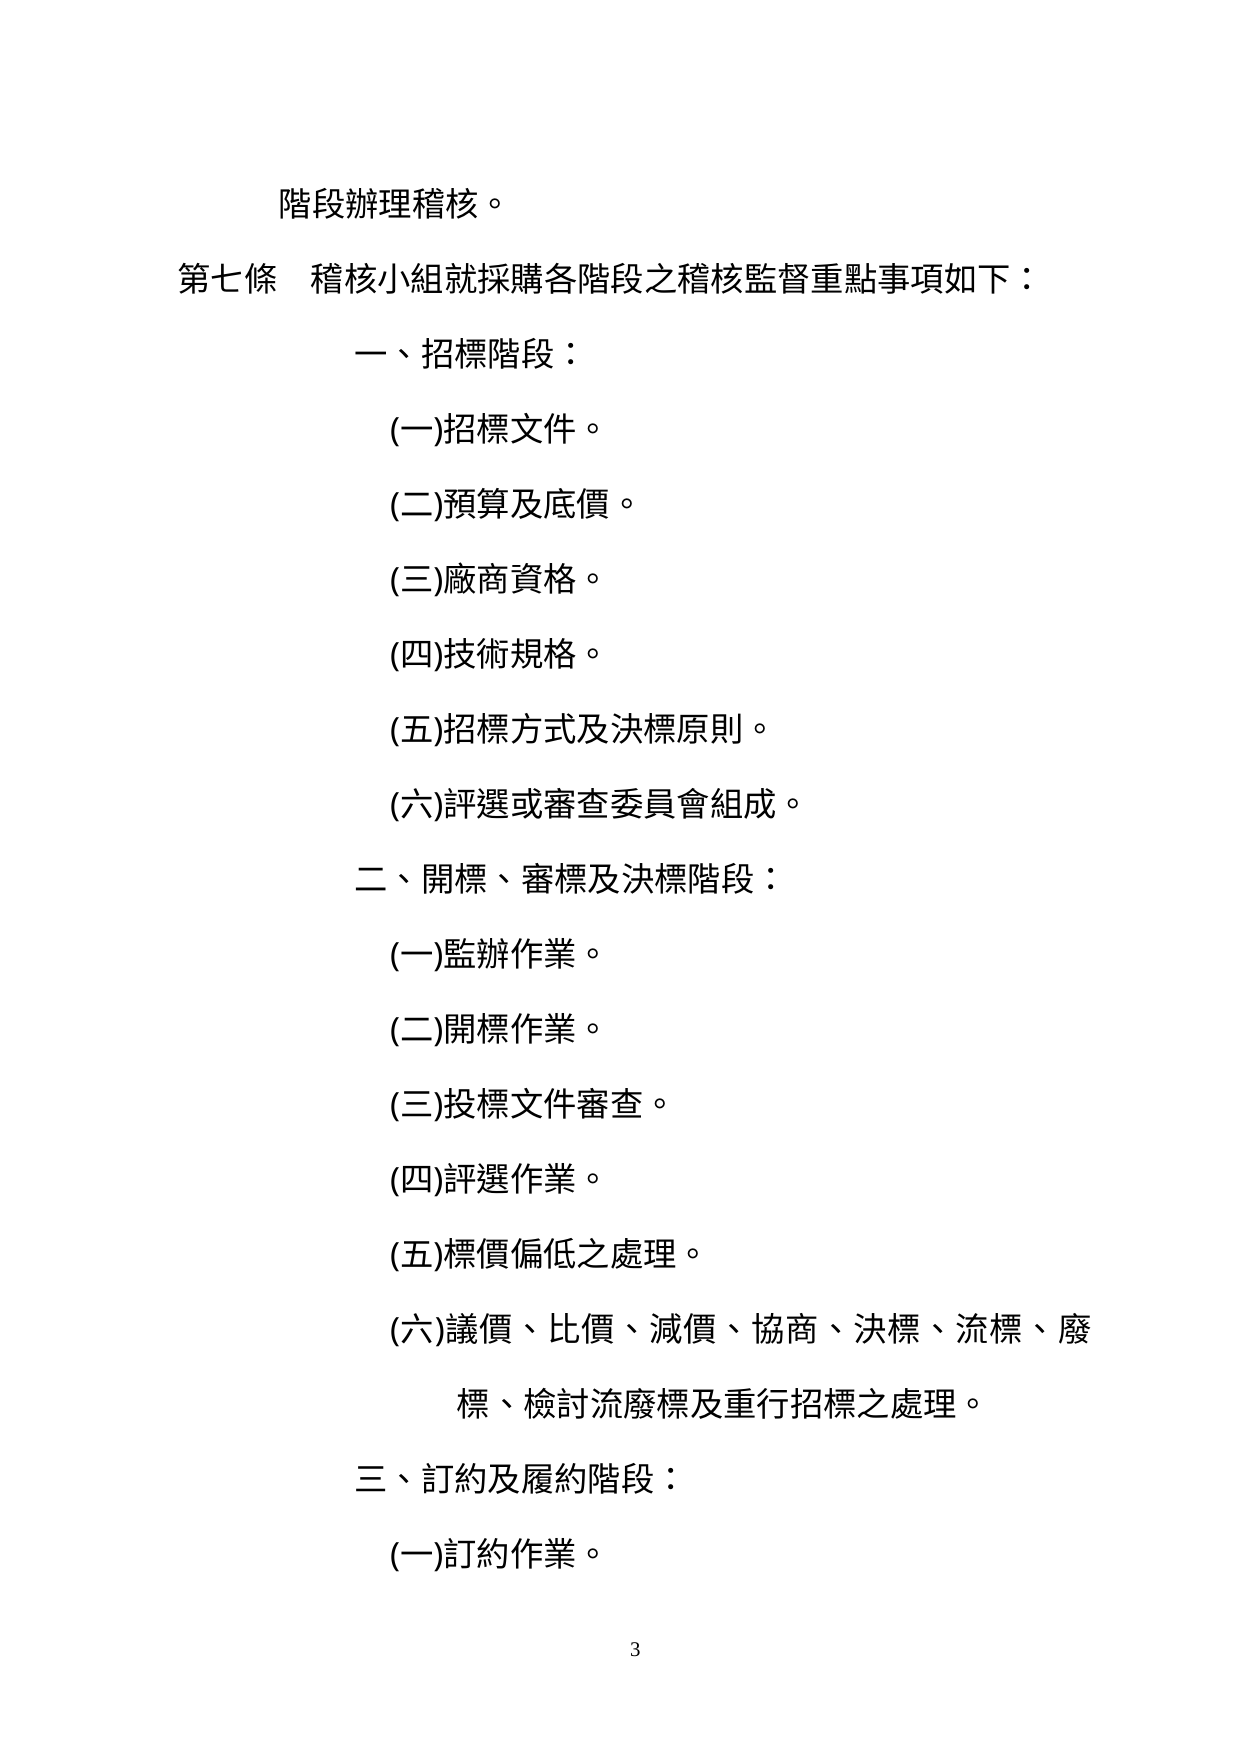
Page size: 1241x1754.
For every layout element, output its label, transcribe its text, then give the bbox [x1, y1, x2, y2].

text (三)廠商資格。 [390, 539, 1092, 614]
text (一)監辦作業。 [390, 914, 1092, 989]
text 一、招標階段： [354, 314, 1092, 389]
text (一)訂約作業。 [390, 1514, 1092, 1589]
text (五)標價偏低之處理。 [390, 1214, 1092, 1289]
text (四)技術規格。 [390, 614, 1092, 689]
text (二)開標作業。 [390, 989, 1092, 1064]
text 三、訂約及履約階段： [354, 1439, 1092, 1514]
text (一)招標文件。 [390, 389, 1092, 464]
text 階段辦理稽核。 [278, 164, 1092, 239]
text (六)議價、比價、減價、協商、決標、流標、廢標、檢討流廢標及重行招標之處理。 [390, 1289, 1092, 1439]
text (三)投標文件審查。 [390, 1064, 1092, 1139]
text (五)招標方式及決標原則。 [390, 689, 1092, 764]
text (四)評選作業。 [390, 1139, 1092, 1214]
text 二、開標、審標及決標階段： [354, 839, 1092, 914]
text (二)預算及底價。 [390, 464, 1092, 539]
text 第七條 稽核小組就採購各階段之稽核監督重點事項如下： [177, 239, 1092, 314]
text (六)評選或審查委員會組成。 [390, 764, 1092, 839]
